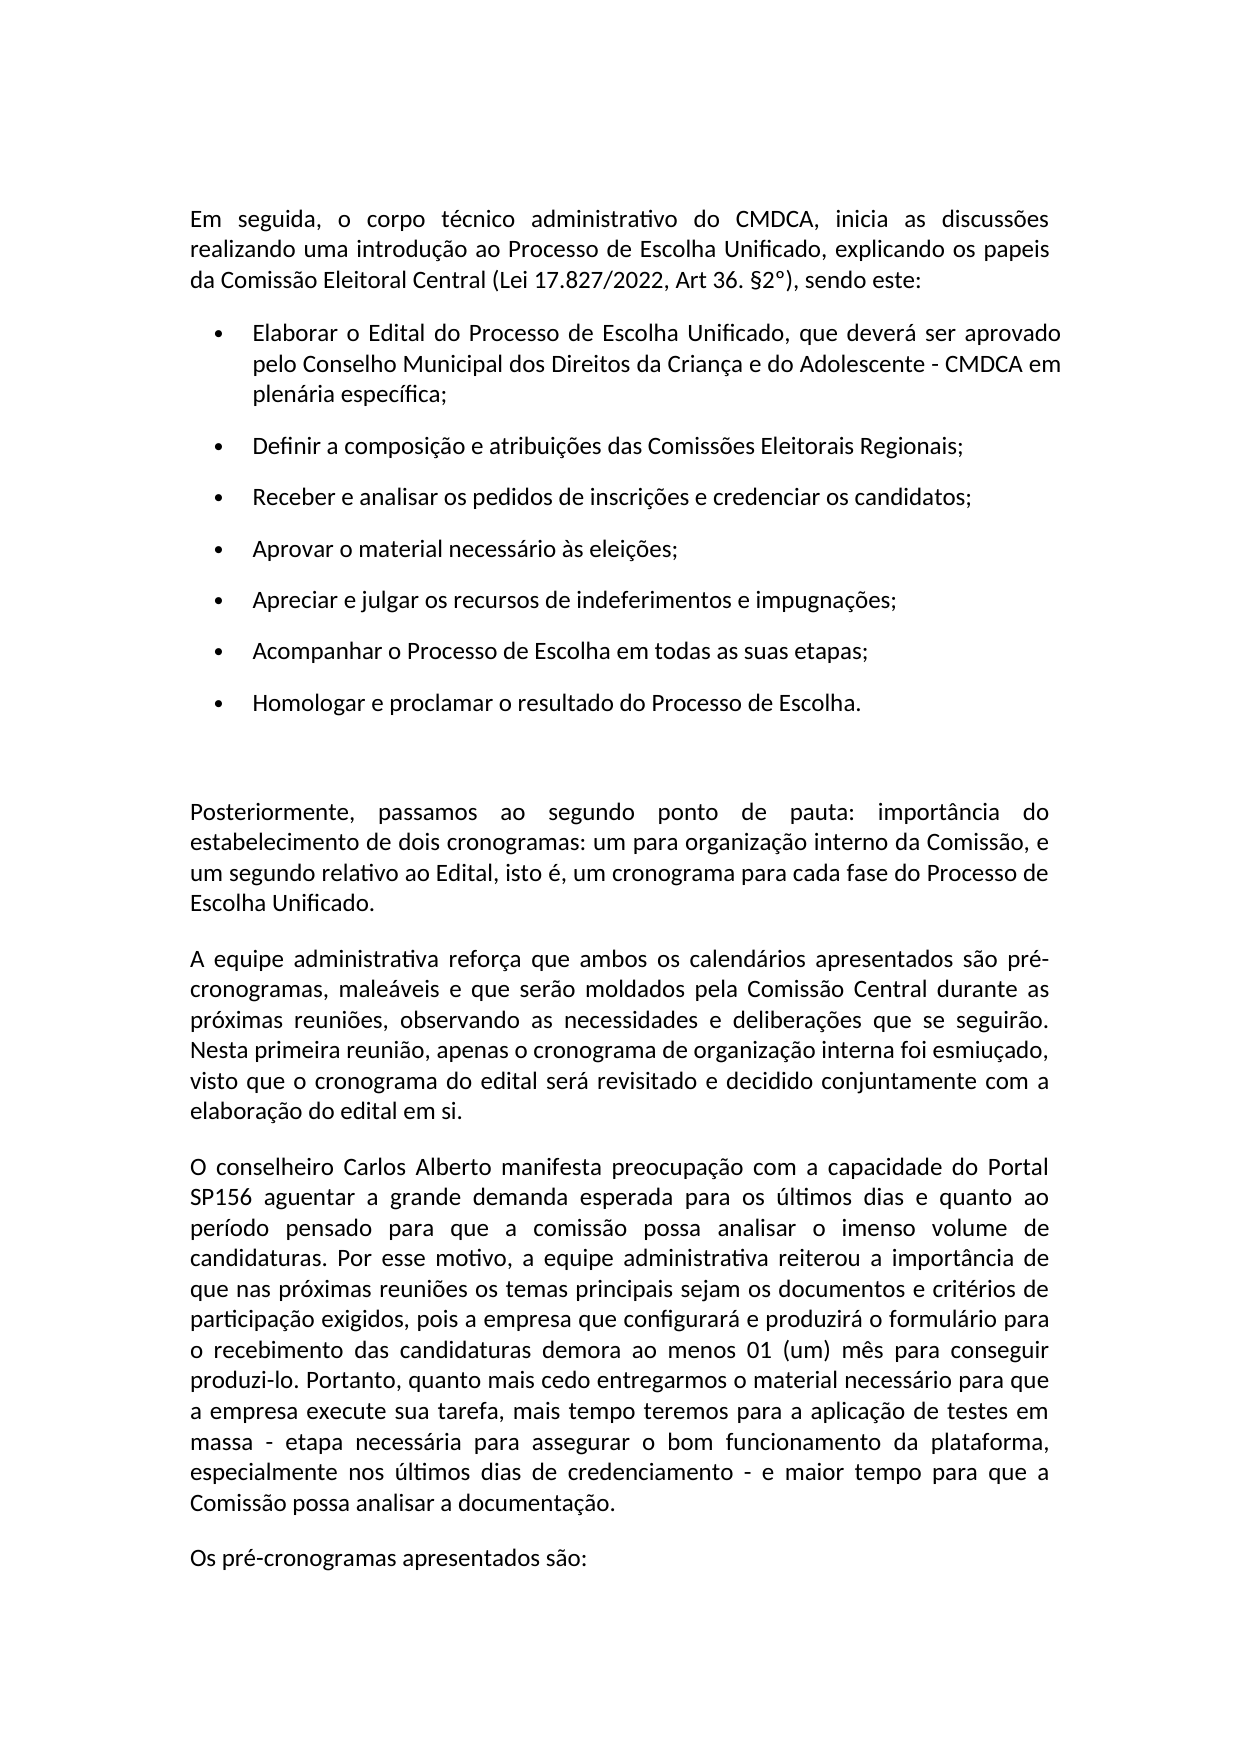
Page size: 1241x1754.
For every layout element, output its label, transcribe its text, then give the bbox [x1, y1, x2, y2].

list Definir a composição e atribuições das Comissões Eleitorais Regionais; [215, 430, 1063, 461]
text O conselheiro Carlos Alberto manifesta preocupação com a capacidade do Portal SP156 aguentar a grande demanda esperada para os últimos dias e quanto ao período pensado para que a comissão possa analisar o imenso volume de candidaturas. Por esse motivo, a equipe administrativa reiterou a importância de que nas próximas reuniões os temas principais sejam os documentos e critérios de participação exigidos, pois a empresa que configurará e produzirá o formulário para o recebimento das candidaturas demora ao menos 01 (um) mês para conseguir produzi-lo. Portanto, quanto mais cedo entregarmos o material necessário para que a empresa execute sua tarefa, mais tempo teremos para a aplicação de testes em massa - etapa necessária para assegurar o bom funcionamento da plataforma, especialmente nos últimos dias de credenciamento - e maior tempo para que a Comissão possa analisar a documentação. [190, 1151, 1051, 1517]
list Aprovar o material necessário às eleições; [215, 533, 1063, 563]
list Acompanhar o Processo de Escolha em todas as suas etapas; [215, 635, 1063, 666]
text Em seguida, o corpo técnico administrativo do CMDCA, inicia as discussões realizando uma introdução ao Processo de Escolha Unificado, explicando os papeis da Comissão Eleitoral Central (Lei 17.827/2022, Art 36. §2º), sendo este: [190, 203, 1051, 295]
list Elaborar o Edital do Processo de Escolha Unificado, que deverá ser aprovado pelo Conselho Municipal dos Direitos da Criança e do Adolescente - CMDCA em plenária específica; [215, 318, 1063, 409]
list Apreciar e julgar os recursos de indeferimentos e impugnações; [215, 584, 1063, 614]
list Homologar e proclamar o resultado do Processo de Escolha. [215, 687, 1063, 717]
text Posteriormente, passamos ao segundo ponto de pauta: importância do estabelecimento de dois cronogramas: um para organização interno da Comissão, e um segundo relativo ao Edital, isto é, um cronograma para cada fase do Processo de Escolha Unificado. [190, 796, 1051, 918]
text A equipe administrativa reforça que ambos os calendários apresentados são pré-cronogramas, maleáveis e que serão moldados pela Comissão Central durante as próximas reuniões, observando as necessidades e deliberações que se seguirão. Nesta primeira reunião, apenas o cronograma de organização interna foi esmiuçado, visto que o cronograma do edital será revisitado e decidido conjuntamente com a elaboração do edital em si. [190, 943, 1051, 1126]
list Receber e analisar os pedidos de inscrições e credenciar os candidatos; [215, 481, 1063, 512]
text Os pré-cronogramas apresentados são: [190, 1542, 1051, 1573]
